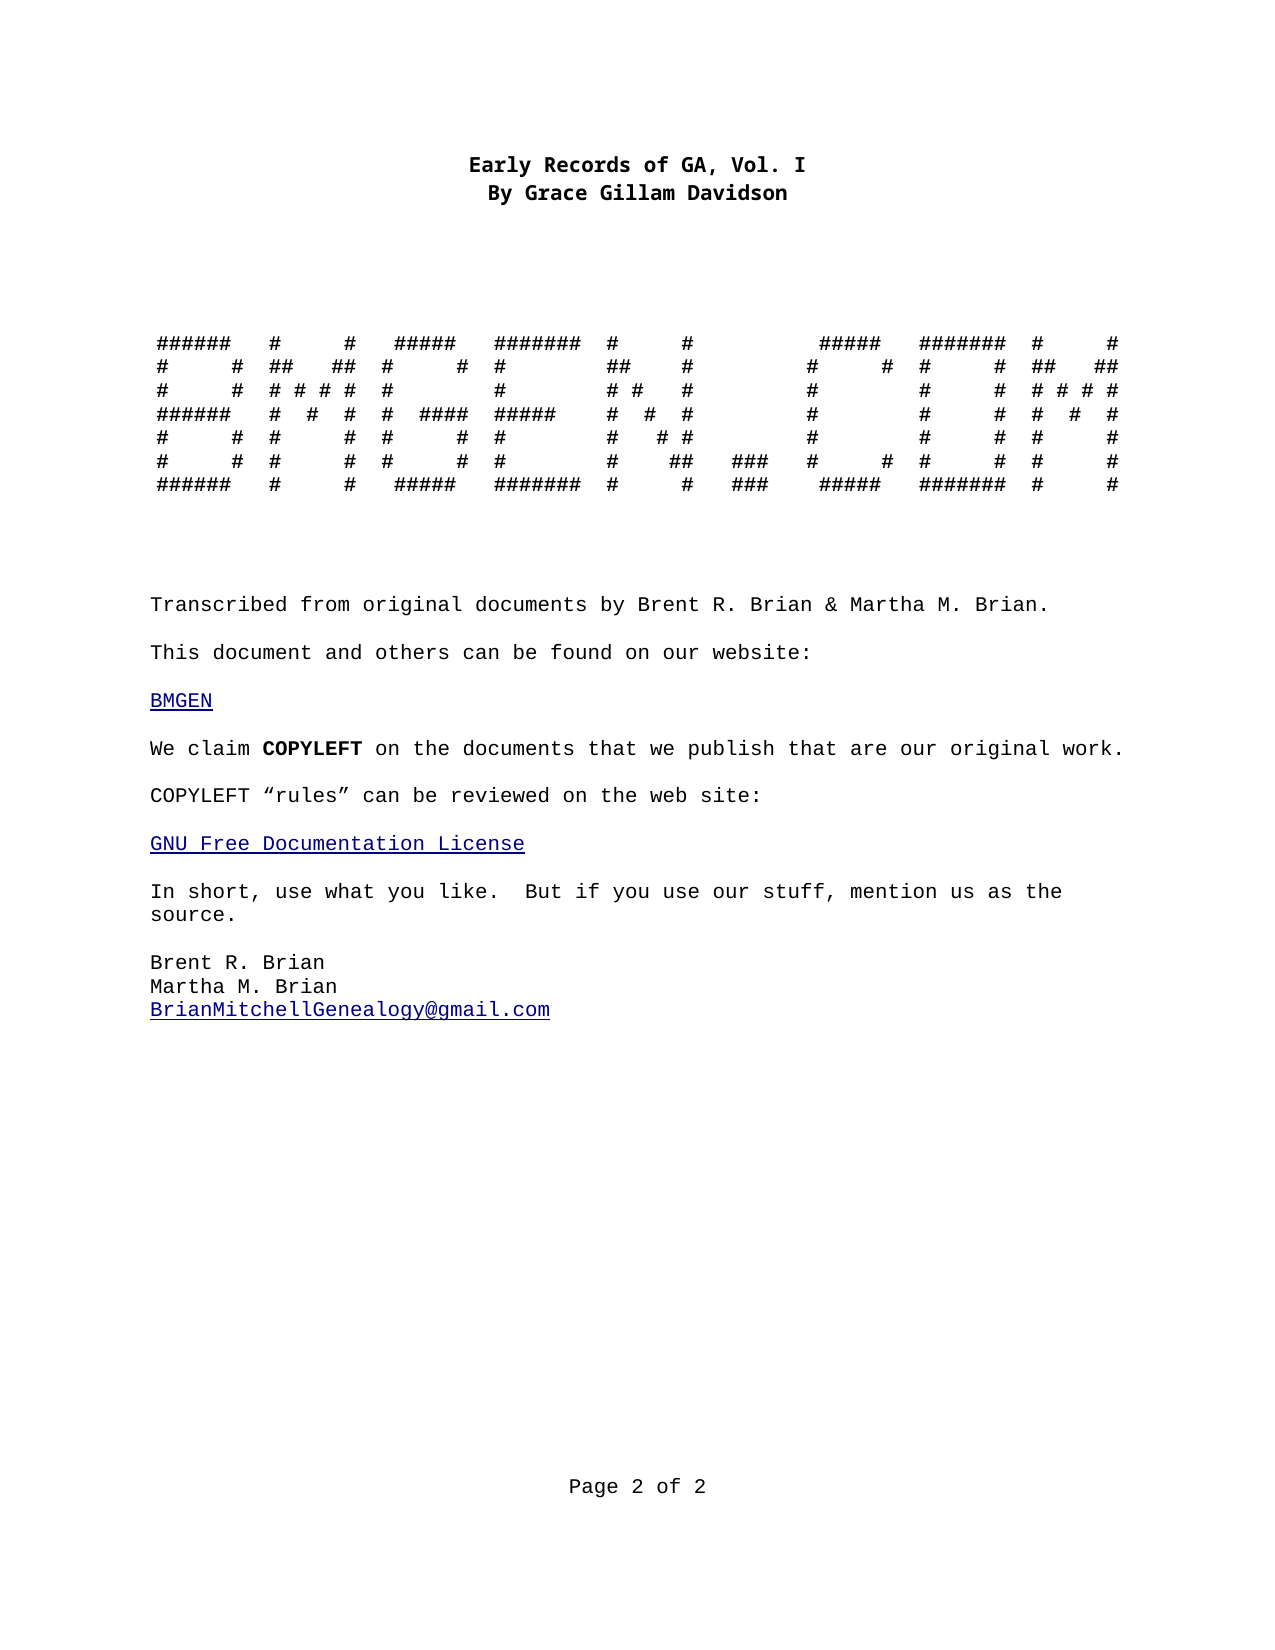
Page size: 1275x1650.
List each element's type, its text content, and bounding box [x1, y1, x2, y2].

text In short, use what you like. But if you use our stuff, mention us as the source. [150, 881, 1125, 928]
text ###### # # ##### ####### # # ### ##### ####### # # [150, 474, 1125, 498]
text Martha M. Brian [150, 976, 1125, 999]
text # # # # # # # # # # # # # # # # # # [150, 380, 1125, 403]
text This document and others can be found on our website: [150, 642, 1125, 666]
text BMGEN [150, 690, 1125, 713]
text Brent R. Brian [150, 952, 1125, 976]
text # # # # # # # # ## ### # # # # # # [150, 451, 1125, 474]
text BrianMitchellGenealogy@gmail.com [150, 999, 1125, 1023]
text COPYLEFT “rules” can be reviewed on the web site: [150, 785, 1125, 809]
text ###### # # # # #### ##### # # # # # # # # # [150, 403, 1125, 427]
text GNU Free Documentation License [150, 833, 1125, 857]
text Transcribed from original documents by Brent R. Brian & Martha M. Brian. [150, 594, 1125, 618]
text ###### # # ##### ####### # # ##### ####### # # [150, 333, 1125, 356]
text # # ## ## # # # ## # # # # # ## ## [150, 356, 1125, 380]
text We claim COPYLEFT on the documents that we publish that are our original work. [150, 737, 1125, 761]
text # # # # # # # # # # # # # # # [150, 427, 1125, 451]
